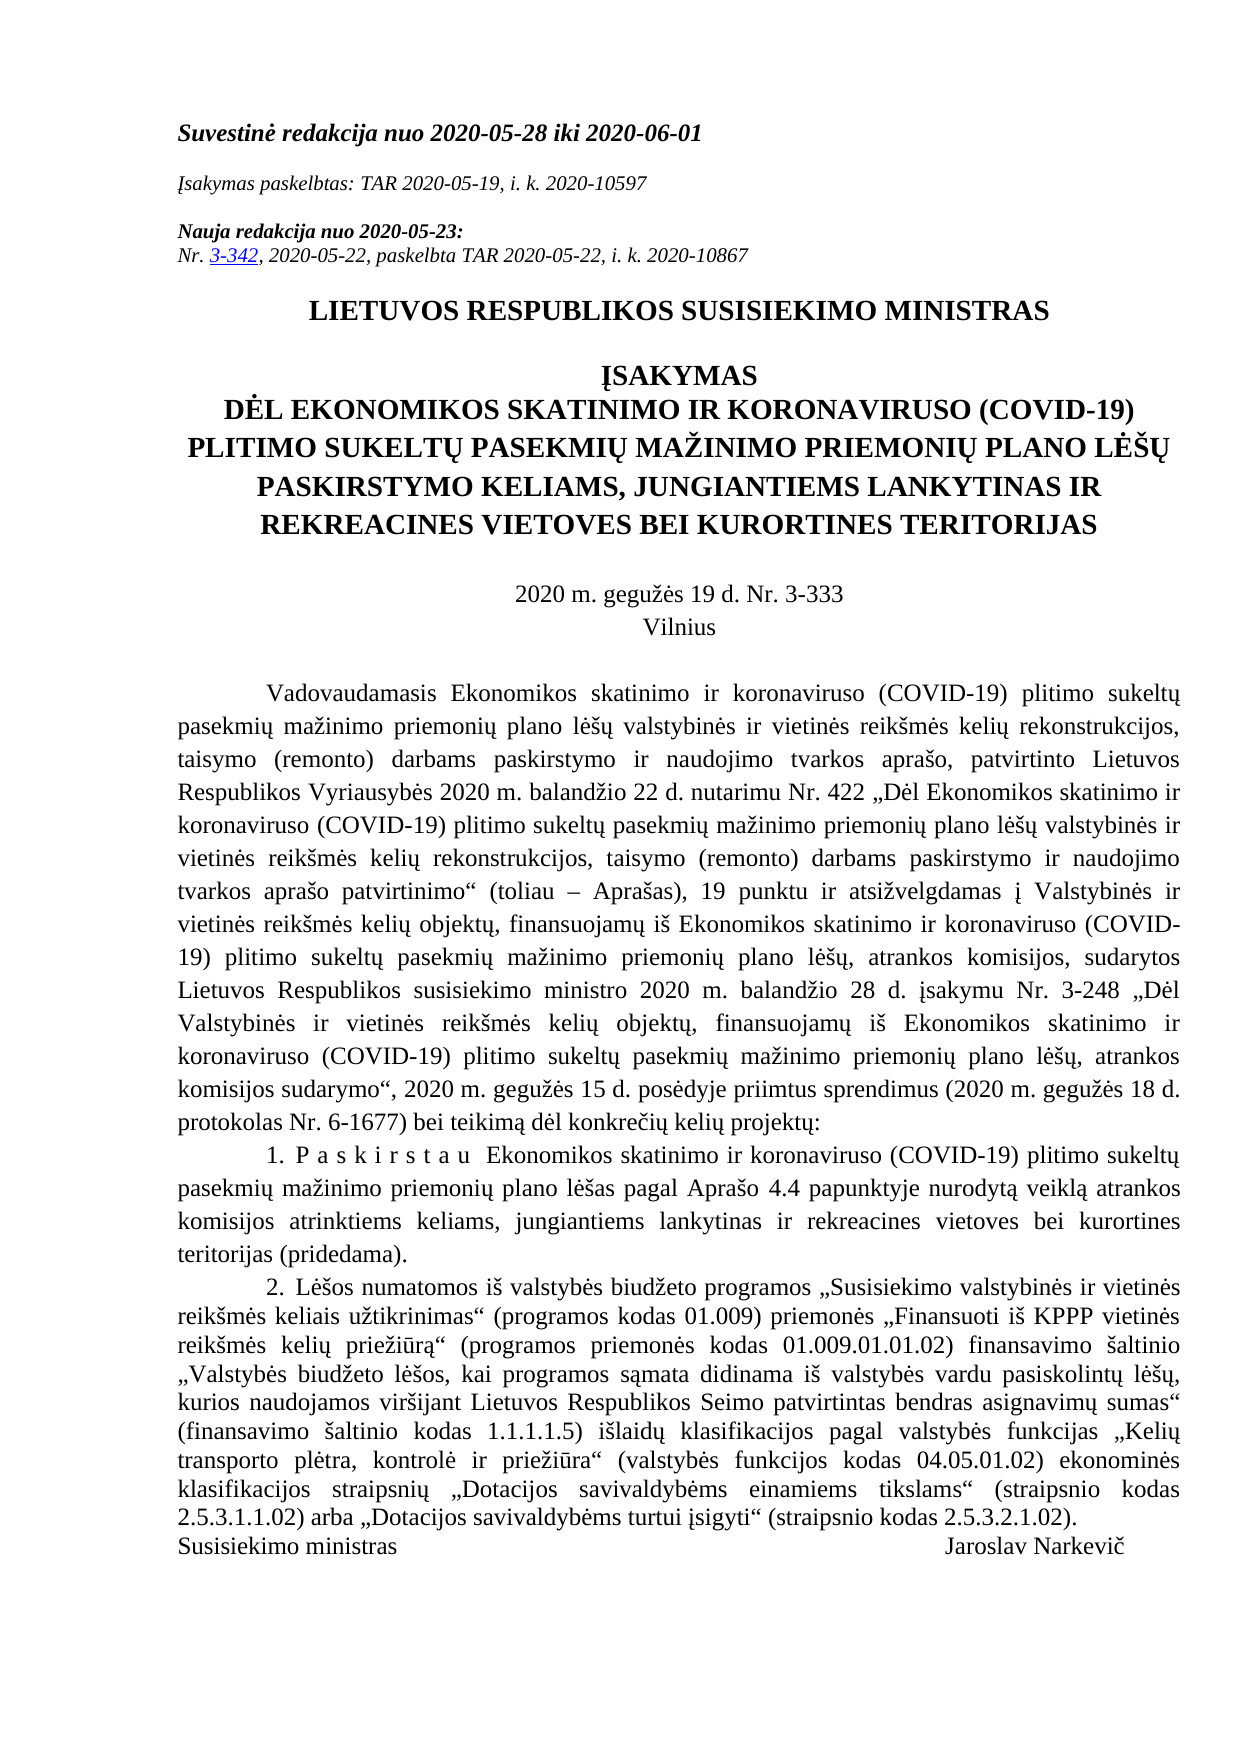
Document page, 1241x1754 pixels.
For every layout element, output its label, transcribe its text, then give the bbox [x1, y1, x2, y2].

text Vadovaudamasis Ekonomikos skatinimo ir koronaviruso (COVID-19) plitimo sukeltų pasekmių mažinimo priemonių plano lėšų valstybinės ir vietinės reikšmės kelių rekonstrukcijos, taisymo (remonto) darbams paskirstymo ir naudojimo tvarkos aprašo, patvirtinto Lietuvos Respublikos Vyriausybės 2020 m. balandžio 22 d. nutarimu Nr. 422 „Dėl Ekonomikos skatinimo ir koronaviruso (COVID-19) plitimo sukeltų pasekmių mažinimo priemonių plano lėšų valstybinės ir vietinės reikšmės kelių rekonstrukcijos, taisymo (remonto) darbams paskirstymo ir naudojimo tvarkos aprašo patvirtinimo“ (toliau – Aprašas), 19 punktu ir atsižvelgdamas į Valstybinės ir vietinės reikšmės kelių objektų, finansuojamų iš Ekonomikos skatinimo ir koronaviruso (COVID-19) plitimo sukeltų pasekmių mažinimo priemonių plano lėšų, atrankos komisijos, sudarytos Lietuvos Respublikos susisiekimo ministro 2020 m. balandžio 28 d. įsakymu Nr. 3-248 „Dėl Valstybinės ir vietinės reikšmės kelių objektų, finansuojamų iš Ekonomikos skatinimo ir koronaviruso (COVID-19) plitimo sukeltų pasekmių mažinimo priemonių plano lėšų, atrankos komisijos sudarymo“, 2020 m. gegužės 15 d. posėdyje priimtus sprendimus (2020 m. gegužės 18 d. protokolas Nr. 6-1677) bei teikimą dėl konkrečių kelių projektų: [177, 678, 1181, 1136]
text 1. P a s k i r s t a u Ekonomikos skatinimo ir koronaviruso (COVID-19) plitimo sukeltų pasekmių mažinimo priemonių plano lėšas pagal Aprašo 4.4 papunktyje nurodytą veiklą atrankos komisijos atrinktiems keliams, jungiantiems lankytinas ir rekreacines vietoves bei kurortines teritorijas (pridedama). [177, 1140, 1181, 1268]
text Susisiekimo ministras Jaroslav Narkevič [177, 1531, 1181, 1560]
text LIETUVOS RESPUBLIKOS SUSISIEKIMO MINISTRAS [177, 293, 1181, 327]
text 2020 m. gegužės 19 d. Nr. 3-333 Vilnius [177, 579, 1181, 641]
text 2. Lėšos numatomos iš valstybės biudžeto programos „Susisiekimo valstybinės ir vietinės reikšmės keliais užtikrinimas“ (programos kodas 01.009) priemonės „Finansuoti iš KPPP vietinės reikšmės kelių priežiūrą“ (programos priemonės kodas 01.009.01.01.02) finansavimo šaltinio „Valstybės biudžeto lėšos, kai programos sąmata didinama iš valstybės vardu pasiskolintų lėšų, kurios naudojamos viršijant Lietuvos Respublikos Seimo patvirtintas bendras asignavimų sumas“ (finansavimo šaltinio kodas 1.1.1.1.5) išlaidų klasifikacijos pagal valstybės funkcijas „Kelių transporto plėtra, kontrolė ir priežiūra“ (valstybės funkcijos kodas 04.05.01.02) ekonominės klasifikacijos straipsnių „Dotacijos savivaldybėms einamiems tikslams“ (straipsnio kodas 2.5.3.1.1.02) arba „Dotacijos savivaldybėms turtui įsigyti“ (straipsnio kodas 2.5.3.2.1.02). [177, 1272, 1181, 1531]
text Nr. 3-342, 2020-05-22, paskelbta TAR 2020-05-22, i. k. 2020-10867 [177, 243, 1181, 267]
text ĮSAKYMAS [177, 358, 1181, 392]
text Įsakymas paskelbtas: TAR 2020-05-19, i. k. 2020-10597 [177, 171, 1181, 195]
text Nauja redakcija nuo 2020-05-23: [177, 219, 1181, 243]
text DĖL EKONOMIKOS SKATINIMO IR KORONAVIRUSO (COVID-19) PLITIMO SUKELTŲ PASEKMIŲ MAŽINIMO PRIEMONIŲ PLANO LĖŠŲ PASKIRSTYMO KELIAMS, JUNGIANTIEMS LANKYTINAS IR REKREACINES VIETOVES BEI KURORTINES TERITORIJAS [177, 392, 1181, 541]
text Suvestinė redakcija nuo 2020-05-28 iki 2020-06-01 [177, 118, 1181, 147]
